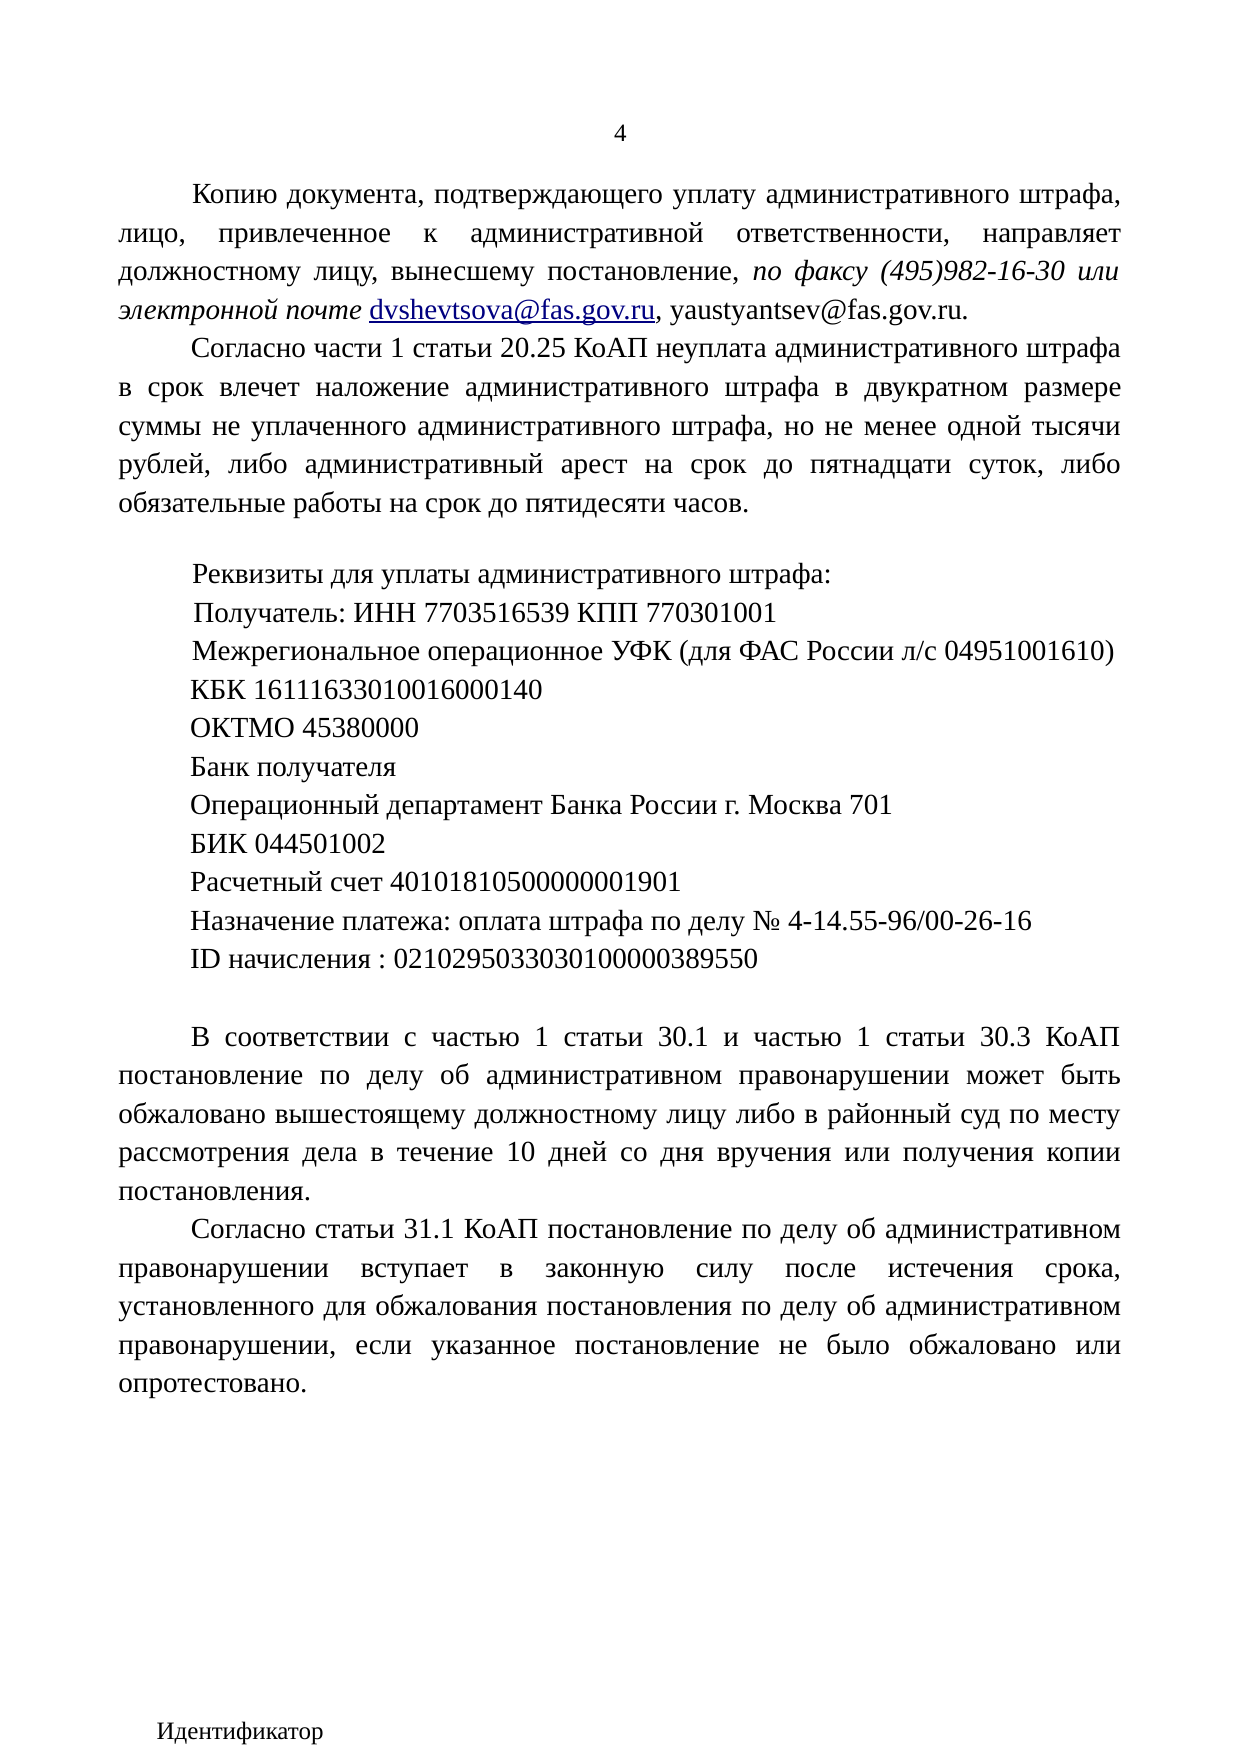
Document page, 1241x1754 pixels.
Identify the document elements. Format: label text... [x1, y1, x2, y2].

text Копию документа, подтверждающего уплату административного штрафа, лицо, привлеченное к административной ответственности, направляет должностному лицу, вынесшему постановление, по факсу (495)982-16-30 или электронной почте dvshevtsova@fas.gov.ru, yaustyantsev@fas.gov.ru. [118, 176, 1122, 326]
text ОКТМО 45380000 [118, 710, 1122, 744]
text Назначение платежа: оплата штрафа по делу № 4-14.55-96/00-26-16 [118, 903, 1122, 937]
text Получатель: ИНН 7703516539 КПП 770301001 [118, 595, 1122, 628]
text КБК 16111633010016000140 [118, 672, 1122, 705]
text Банк получателя [118, 749, 1122, 782]
text БИК 044501002 [118, 826, 1122, 859]
text Согласно части 1 статьи 20.25 КоАП неуплата административного штрафа в срок влечет наложение административного штрафа в двукратном размере суммы не уплаченного административного штрафа, но не менее одной тысячи рублей, либо административный арест на срок до пятнадцати суток, либо обязательные работы на срок до пятидесяти часов. [118, 331, 1122, 518]
text Расчетный счет 40101810500000001901 [118, 864, 1122, 898]
text Mежрегиональное операционное УФК (для ФАС России л/с 04951001610) [118, 633, 1122, 667]
text В соответствии с частью 1 статьи 30.1 и частью 1 статьи 30.3 КоАП постановление по делу об административном правонарушении может быть обжаловано вышестоящему должностному лицу либо в районный суд по месту рассмотрения дела в течение 10 дней со дня вручения или получения копии постановления. [118, 1019, 1122, 1206]
text Согласно статьи 31.1 КоАП постановление по делу об административном правонарушении вступает в законную силу после истечения срока, установленного для обжалования постановления по делу об административном правонарушении, если указанное постановление не было обжаловано или опротестовано. [118, 1211, 1122, 1399]
text ID начисления : 0210295033030100000389550 [118, 942, 1122, 975]
text Реквизиты для уплаты административного штрафа: [118, 556, 1122, 590]
text Операционный департамент Банка России г. Москва 701 [118, 787, 1122, 821]
